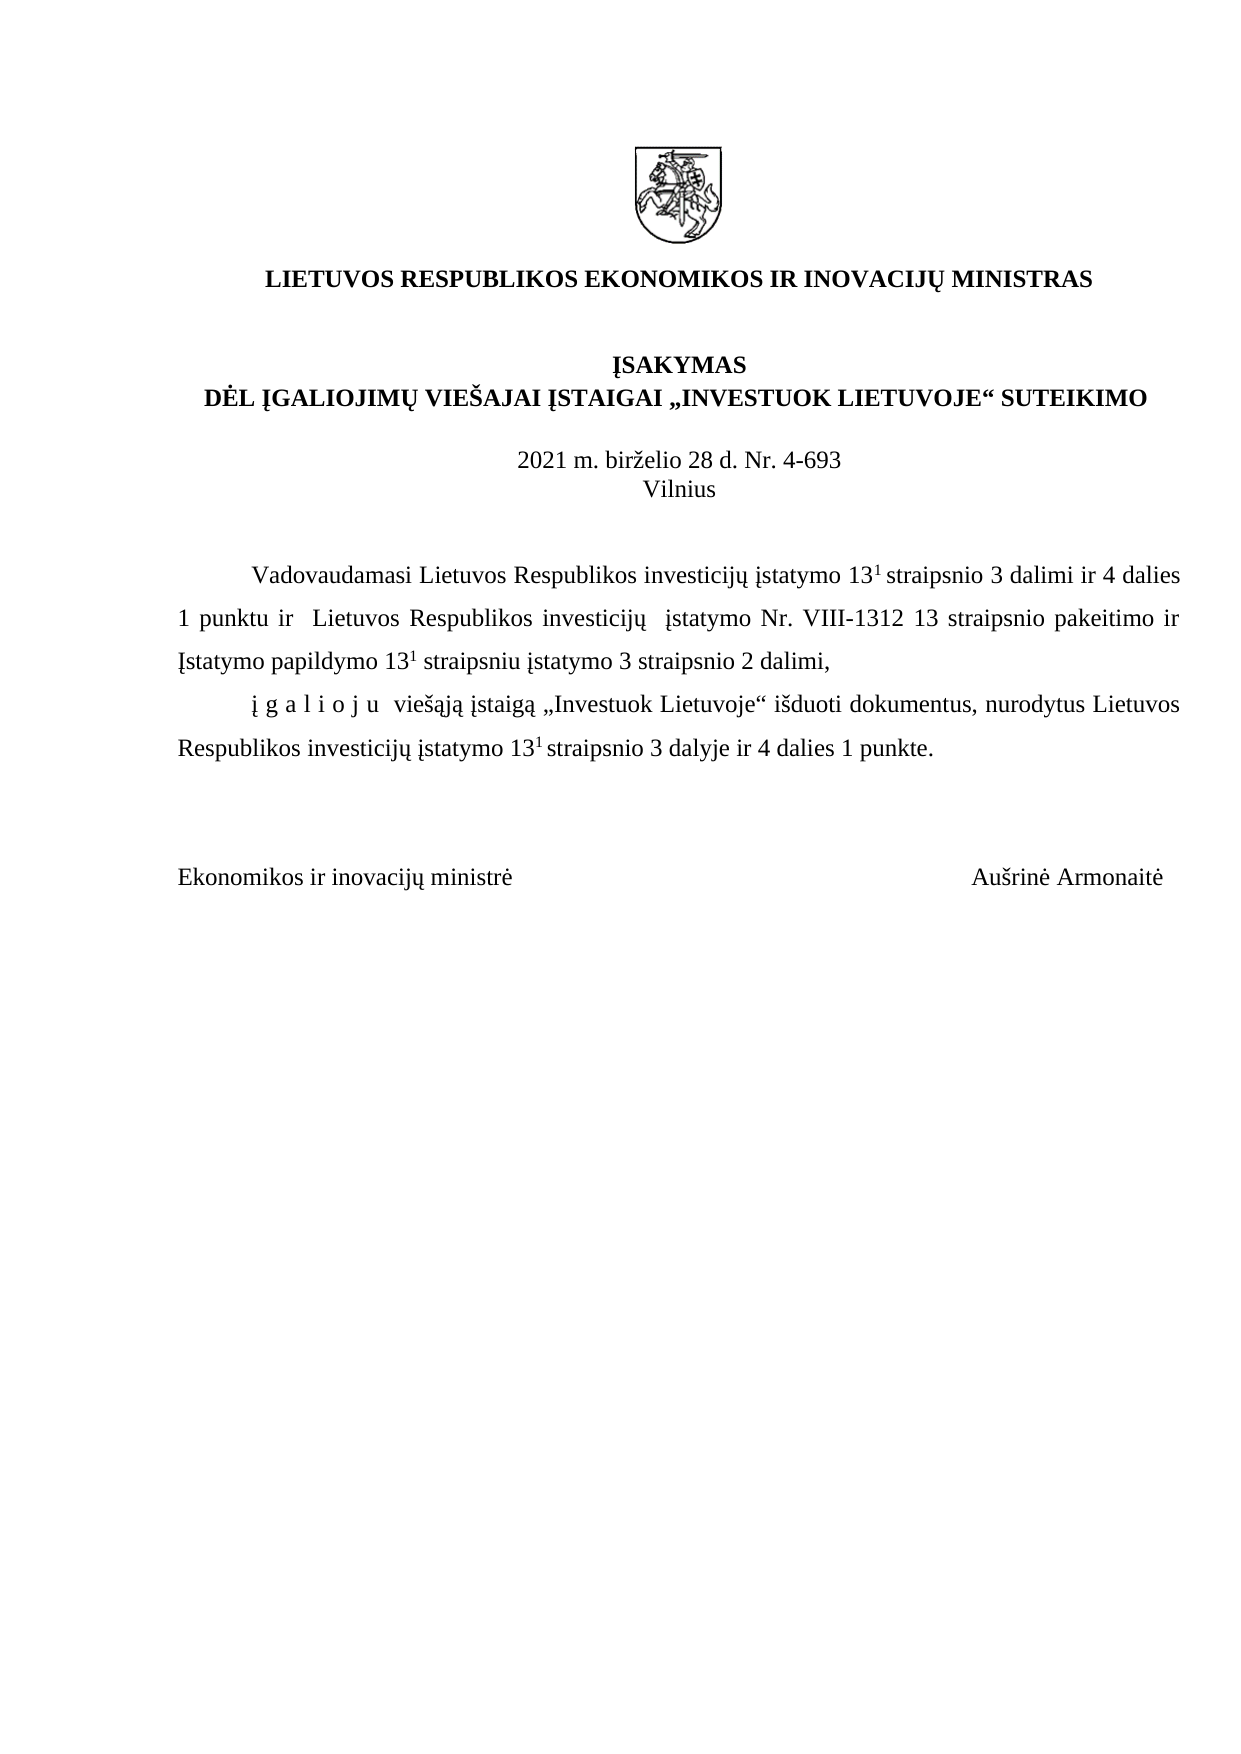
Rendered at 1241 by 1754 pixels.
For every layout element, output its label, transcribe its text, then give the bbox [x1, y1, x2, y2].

text į g a l i o j u viešąją įstaigą „Investuok Lietuvoje“ išduoti dokumentus, nurodytus Lietuvos Respublikos investicijų įstatymo 131 straipsnio 3 dalyje ir 4 dalies 1 punkte. [177, 689, 1181, 761]
text Ekonomikos ir inovacijų ministrė Aušrinė Armonaitė [177, 862, 1181, 891]
text LIETUVOS RESPUBLIKOS Ekonomikos ir inovacijų MINISTRAS [177, 264, 1181, 293]
text Vilnius [177, 474, 1181, 503]
text 2021 m. birželio 28 d. Nr. 4-693 [177, 445, 1181, 474]
text Vadovaudamasi Lietuvos Respublikos investicijų įstatymo 131 straipsnio 3 dalimi ir 4 dalies 1 punktu ir Lietuvos Respublikos investicijų įstatymo Nr. VIII-1312 13 straipsnio pakeitimo ir Įstatymo papildymo 131 straipsniu įstatymo 3 straipsnio 2 dalimi, [177, 560, 1181, 675]
text įsakymas [177, 350, 1181, 379]
text DĖL ĮGALIOJIMŲ VIEŠAJAI ĮSTAIGAI „INVESTUOK LIETUVOJE“ SUTEIKIMO [177, 383, 1181, 412]
